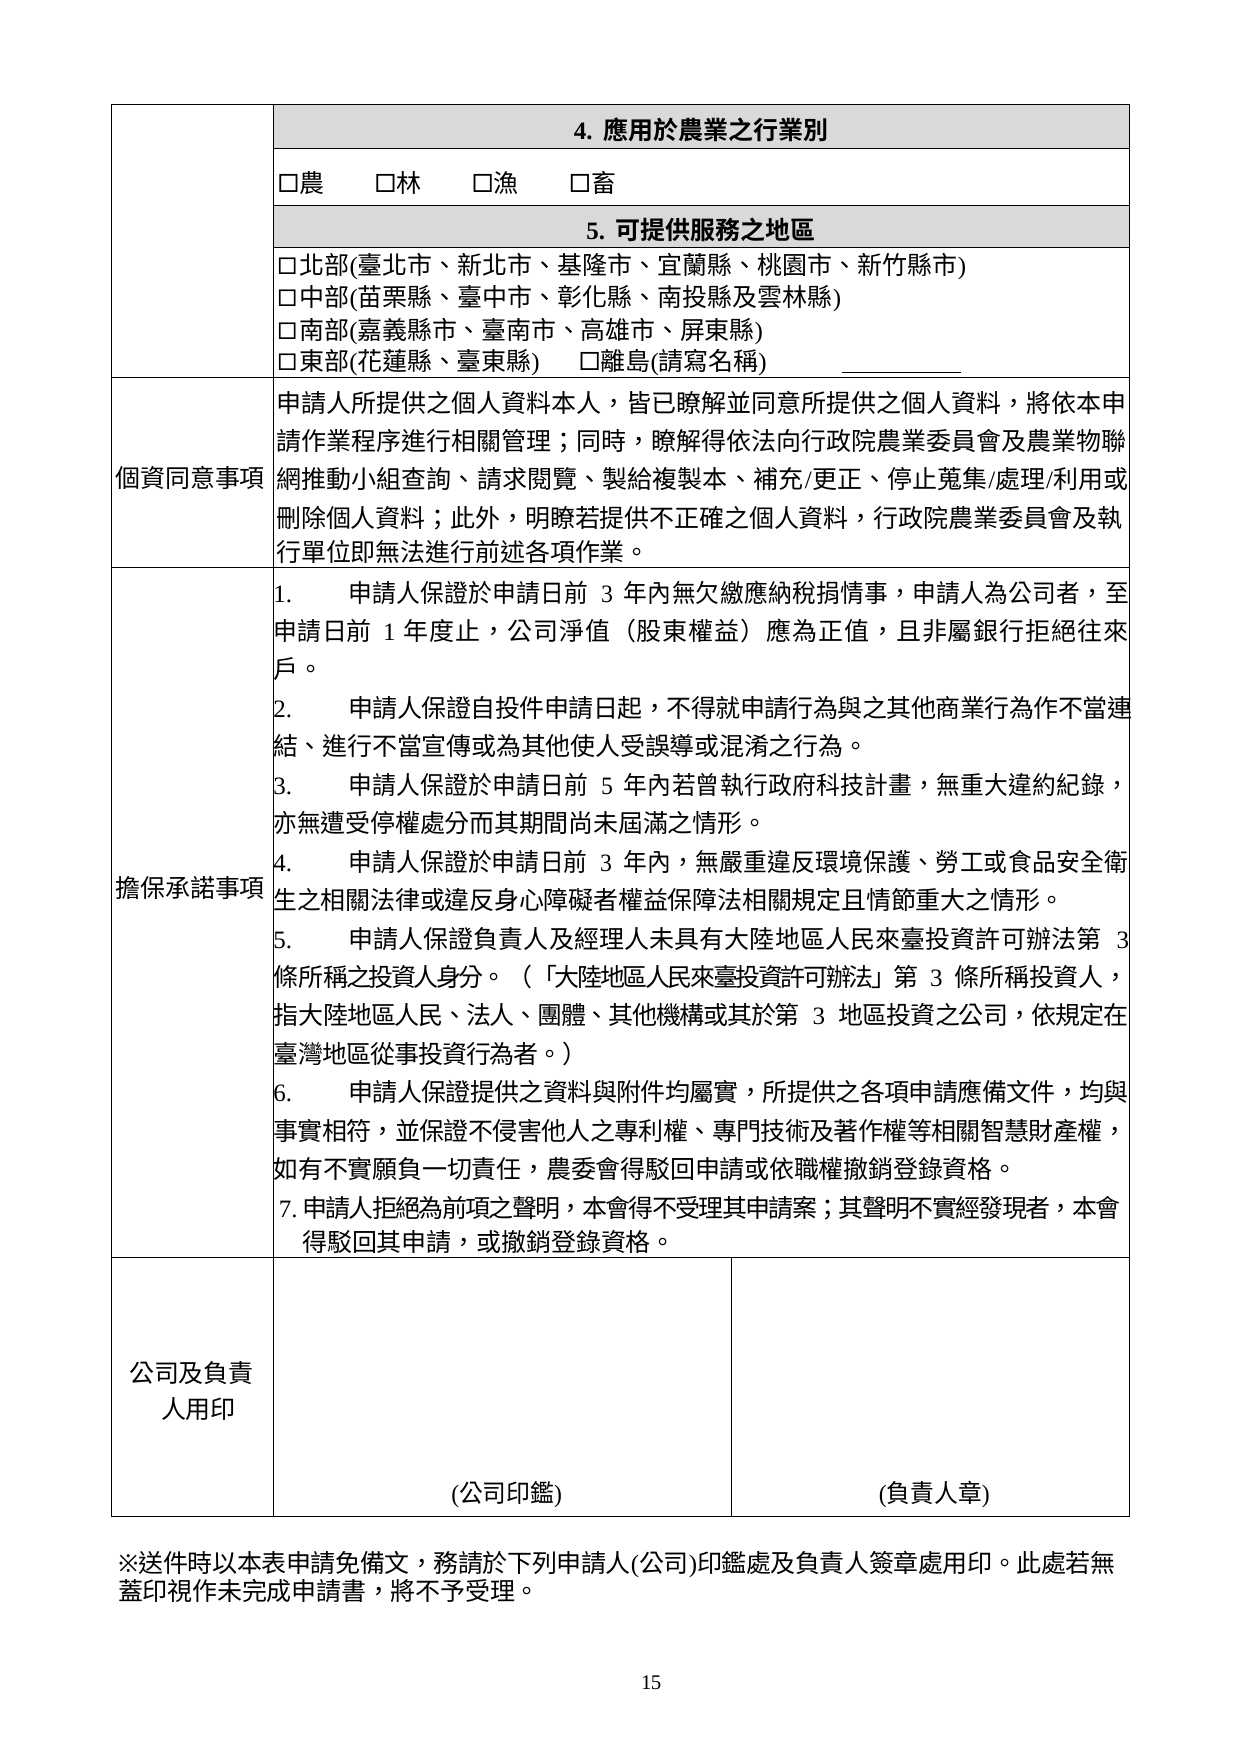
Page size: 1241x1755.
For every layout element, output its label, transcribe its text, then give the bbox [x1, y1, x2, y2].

table_cell 擔保承諾事項 [112, 568, 273, 1257]
text ※送件時以本表申請免備文，務請於下列申請人(公司)印鑑處及負責人簽章處用印。此處若無蓋印視作未完成申請書，將不予受理。 [118, 1548, 1123, 1608]
table_header [112, 105, 273, 377]
table_cell 個資同意事項 [112, 378, 273, 567]
table_cell 農 林 漁 畜 [274, 149, 1129, 205]
table_cell 申請人保證於申請日前 3 年內無欠繳應納稅捐情事，申請人為公司者，至申請日前 1 年度止，公司淨值（股東權益）應為正值，且非屬銀行拒絕往來戶。 申請人保證自投件申請日起，不得就申請行為與之其他商業行為作不當連結、進行不當宣傳或為其他使人受誤導或混淆之行為。 申請人保證於申請日前 5 年內若曾執行政府科技計畫，無重大違約紀錄，亦無遭受停權處分而其期間尚未屆滿之情形。 申請人保證於申請日前 3 年內，無嚴重違反環境保護、勞工或食品安全衛生之相關法律或違反身心障礙者權益保障法相關規定且情節重大之情形。 申請人保證負責人及經理人未具有大陸地區人民來臺投資許可辦法第 3 條所稱之投資人身分。（「大陸地區人民來臺投資許可辦法」第 3 條所稱投資人，指大陸地區人民、法人、團體、其他機構或其於第 3 地區投資之公司，依規定在臺灣地區從事投資行為者。） 申請人保證提供之資料與附件均屬實，所提供之各項申請應備文件，均與事實相符，並保證不侵害他人之專利權、專門技術及著作權等相關智慧財產權，如有不實願負一切責任，農委會得駁回申請或依職權撤銷登錄資格。 申請人拒絕為前項之聲明，本會得不受理其申請案；其聲明不實經發現者，本會 得駁回其申請，或撤銷登錄資格。 [274, 568, 1129, 1257]
table_cell 申請人所提供之個人資料本人，皆已瞭解並同意所提供之個人資料，將依本申請作業程序進行相關管理；同時，瞭解得依法向行政院農業委員會及農業物聯網推動小組查詢、請求閱覽、製給複製本、補充/更正、停止蒐集/處理/利用或刪除個人資料；此外，明瞭若提供不正確之個人資料，行政院農業委員會及執 行單位即無法進行前述各項作業。 [274, 378, 1129, 567]
table_cell 北部(臺北市、新北市、基隆市、宜蘭縣、桃園市、新竹縣市) 中部(苗栗縣、臺中市、彰化縣、南投縣及雲林縣) 南部(嘉義縣市、臺南市、高雄市、屏東縣) 東部(花蓮縣、臺東縣) 離島(請寫名稱) [274, 248, 1129, 377]
table_cell 公司及負責人用印 [112, 1258, 273, 1516]
table_cell 5. 可提供服務之地區 [274, 206, 1129, 247]
table_cell (公司印鑑) [274, 1258, 731, 1516]
table_header 4. 應用於農業之行業別 [274, 105, 1129, 148]
table_cell (負責人章) [732, 1258, 1129, 1516]
